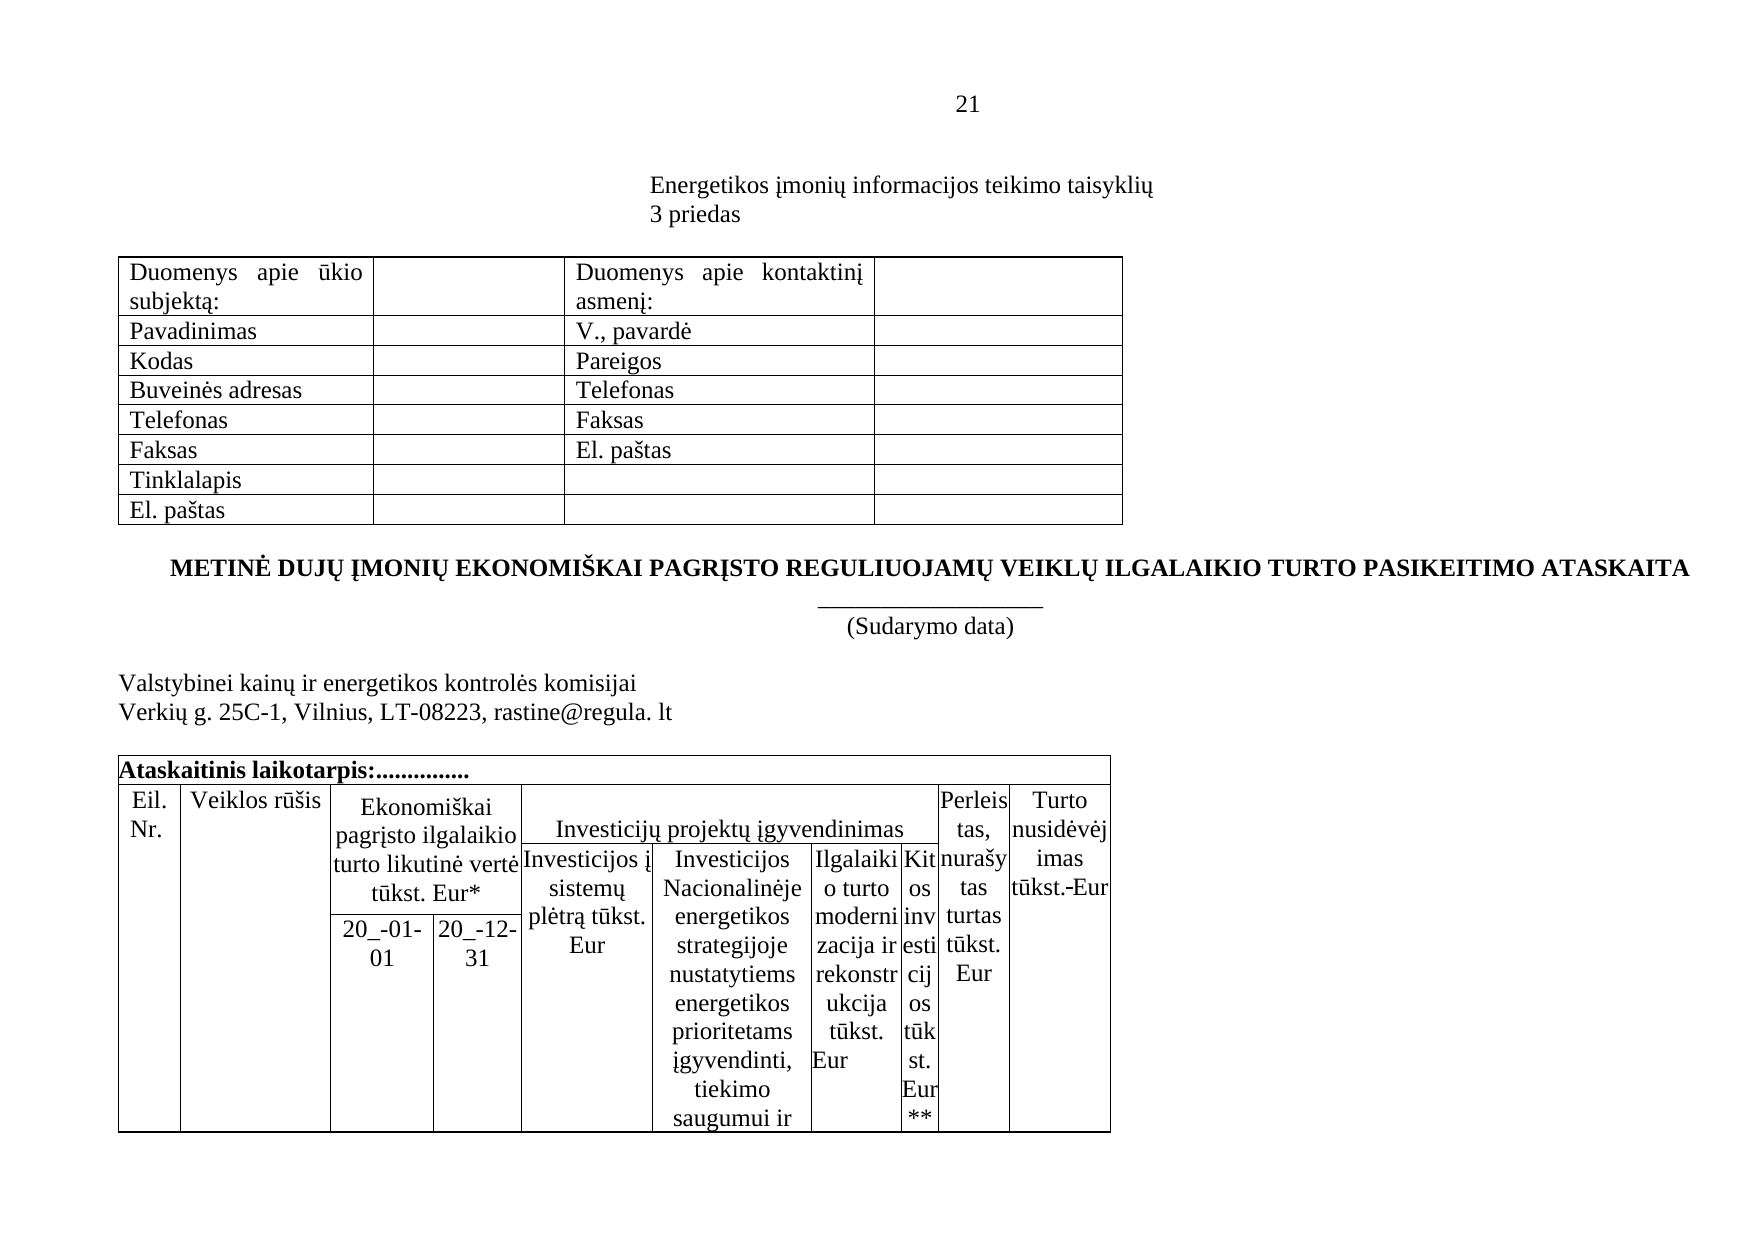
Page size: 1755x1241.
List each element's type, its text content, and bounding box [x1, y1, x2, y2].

text Verkių g. 25C-1, Vilnius, LT-08223, rastine@regula. lt [118, 697, 1742, 726]
table_cell Kodas [119, 346, 373, 374]
text Energetikos įmonių informacijos teikimo taisyklių [649, 170, 1742, 199]
text METINĖ DUJŲ ĮMONIŲ EKONOMIŠKAI PAGRĮSTO REGULIUOJAMŲ VEIKLŲ ILGALAIKIO TURTO PASIKEITIMO ATASKAITA [118, 553, 1742, 582]
table_cell [374, 346, 564, 374]
table_cell [875, 376, 1122, 404]
table_cell [374, 465, 564, 494]
table_cell [875, 316, 1122, 345]
table_cell Kitos investicijos tūkst. Eur** [902, 844, 938, 1131]
table_cell V., pavardė [565, 316, 874, 345]
table_cell Perleistas, nurašytas turtas tūkst. Eur [939, 785, 1009, 1131]
table_header [374, 258, 564, 315]
table_header Ataskaitinis laikotarpis:............... [119, 756, 1110, 784]
table_cell [875, 435, 1122, 464]
table_cell [875, 465, 1122, 494]
table_cell Buveinės adresas [119, 376, 373, 404]
table_cell Investicijų projektų įgyvendinimas [522, 785, 938, 843]
table_cell [875, 346, 1122, 374]
table_cell Eil. Nr. [119, 785, 180, 1131]
table_cell [374, 376, 564, 404]
table_cell Ekonomiškai pagrįsto ilgalaikio turto likutinė vertė tūkst. Eur* [331, 785, 521, 913]
text (Sudarymo data) [118, 611, 1742, 639]
table_header [875, 258, 1122, 315]
table_cell Faksas [565, 405, 874, 434]
table_cell [565, 465, 874, 494]
table_cell Ilgalaikio turto modernizacija ir rekonstrukcija tūkst. Eur [812, 844, 901, 1131]
table_cell [374, 316, 564, 345]
table_header Duomenys apie ūkio subjektą: [119, 258, 373, 315]
table_cell [565, 495, 874, 523]
table_cell 20_-12-31 [434, 915, 521, 1131]
table_cell Investicijos į sistemų plėtrą tūkst. Eur [522, 844, 652, 1131]
table_cell El. paštas [565, 435, 874, 464]
text 3 priedas [649, 199, 1742, 228]
table_cell Faksas [119, 435, 373, 464]
table_cell Investicijos Nacionalinėje energetikos strategijoje nustatytiems energetikos prioritetams įgyvendinti, tiekimo saugumui ir sistemos atstatymui tūkst. Eur [653, 844, 811, 1131]
table_cell Veiklos rūšis [181, 785, 330, 1131]
table_cell [875, 495, 1122, 523]
table_cell [374, 495, 564, 523]
table_cell 20_-01-01 [331, 915, 433, 1131]
table_cell [374, 405, 564, 434]
table_cell Pavadinimas [119, 316, 373, 345]
table_header Duomenys apie kontaktinį asmenį: [565, 258, 874, 315]
table_cell Telefonas [565, 376, 874, 404]
table_cell Tinklalapis [119, 465, 373, 494]
text Valstybinei kainų ir energetikos kontrolės komisijai [118, 668, 1742, 697]
text __________________ [118, 582, 1742, 611]
table_cell El. paštas [119, 495, 373, 523]
table_cell [875, 405, 1122, 434]
table_cell Pareigos [565, 346, 874, 374]
table_cell Turto nusidėvėjimas tūkst. Eur [1010, 785, 1110, 1131]
table_cell Telefonas [119, 405, 373, 434]
table_cell [374, 435, 564, 464]
